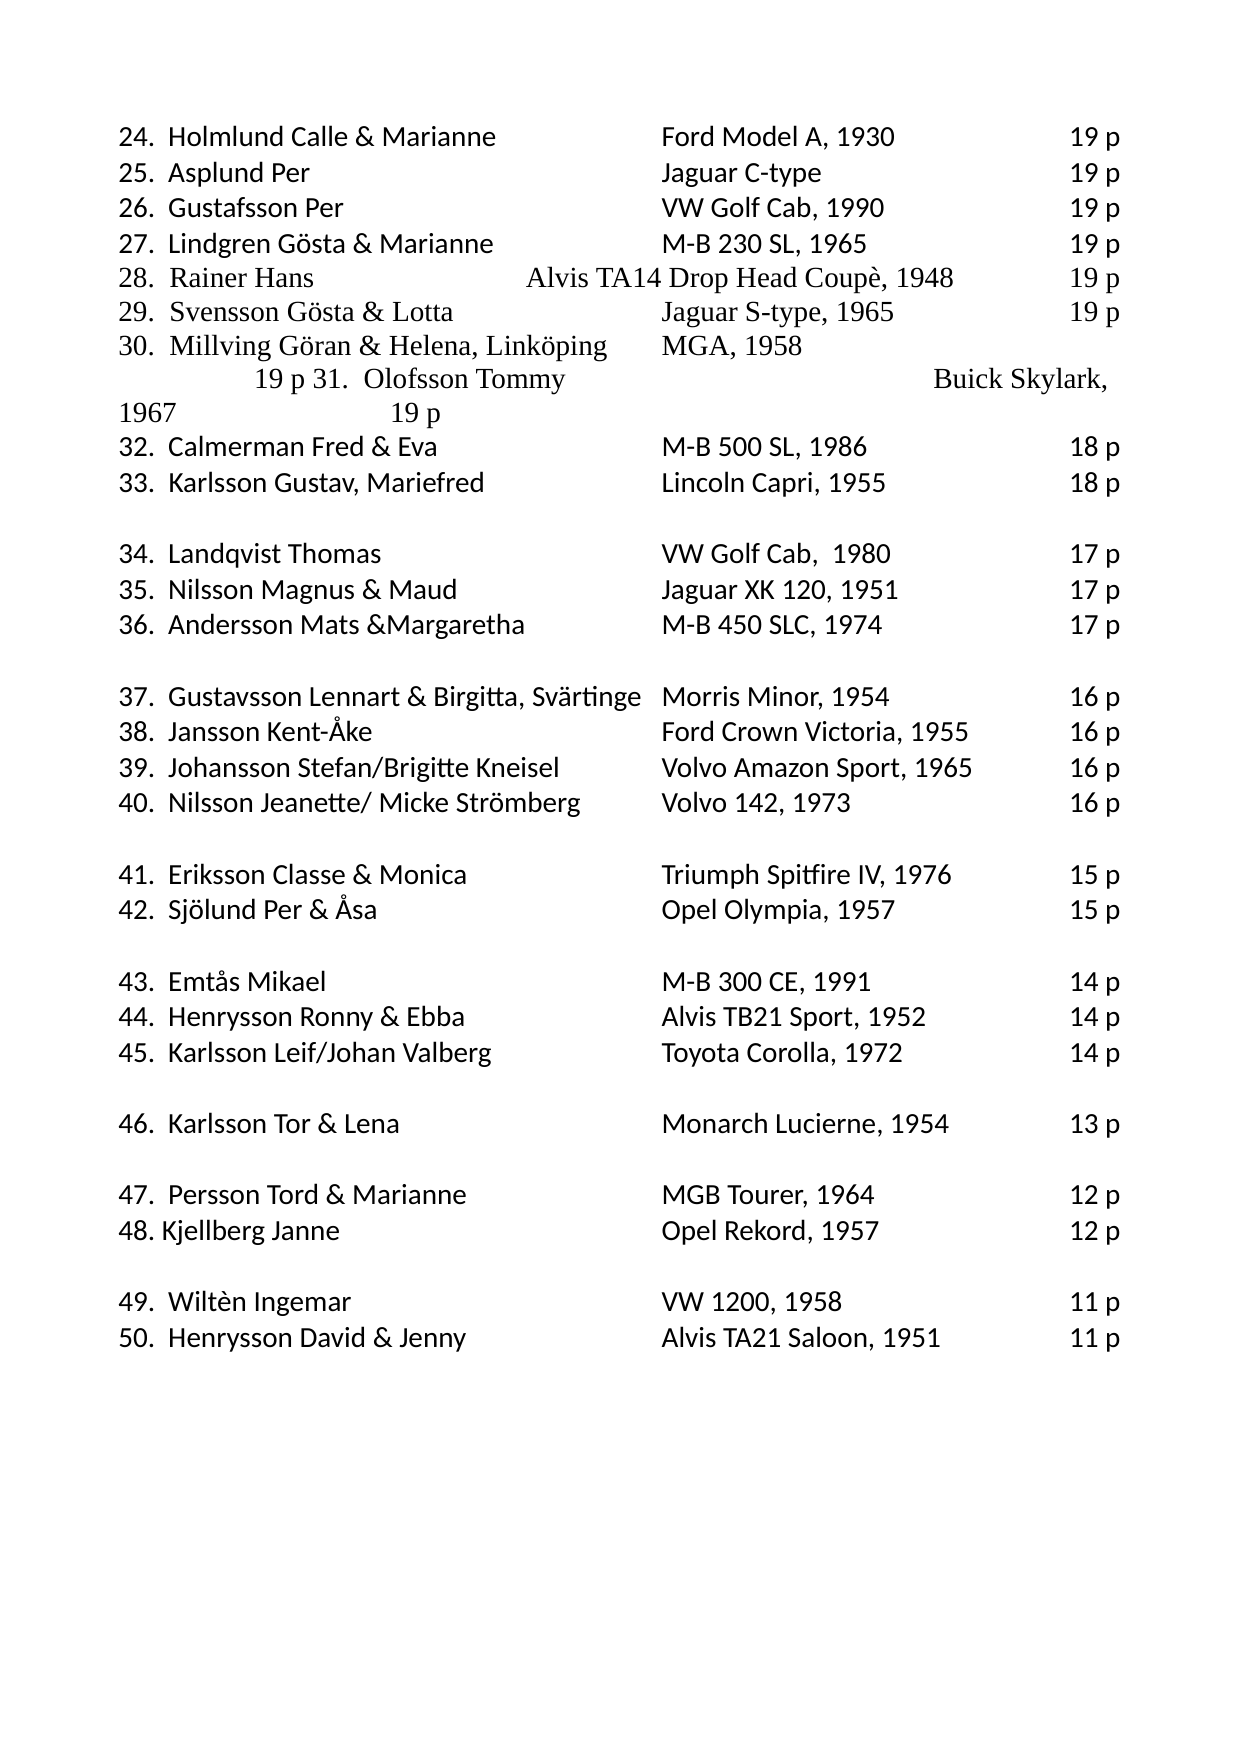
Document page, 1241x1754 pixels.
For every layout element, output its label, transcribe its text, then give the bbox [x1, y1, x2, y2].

text 45. Karlsson Leif/Johan Valberg Toyota Corolla, 1972 14 p [118, 1034, 1122, 1069]
text 24. Holmlund Calle & Marianne Ford Model A, 1930 19 p [118, 118, 1122, 154]
text 48. Kjellberg Janne Opel Rekord, 1957 12 p [118, 1212, 1122, 1248]
text 41. Eriksson Classe & Monica Triumph Spitfire IV, 1976 15 p [118, 856, 1122, 891]
text 39. Johansson Stefan/Brigitte Kneisel Volvo Amazon Sport, 1965 16 p [118, 749, 1122, 784]
text 27. Lindgren Gösta & Marianne M-B 230 SL, 1965 19 p [118, 225, 1122, 261]
text 37. Gustavsson Lennart & Birgitta, Svärtinge Morris Minor, 1954 16 p [118, 678, 1122, 713]
text 49. Wiltèn Ingemar VW 1200, 1958 11 p [118, 1283, 1122, 1319]
text 28. Rainer Hans Alvis TA14 Drop Head Coupè, 1948 19 p 29. Svensson Gösta & Lotta Jaguar S-type, 1965 19 p 30. Millving Göran & Helena, Linköping MGA, 1958 19 p 31. Olofsson Tommy Buick Skylark, 1967 19 p [118, 261, 1122, 428]
text 34. Landqvist Thomas VW Golf Cab, 1980 17 p [118, 535, 1122, 571]
text 46. Karlsson Tor & Lena Monarch Lucierne, 1954 13 p [118, 1105, 1122, 1141]
text 42. Sjölund Per & Åsa Opel Olympia, 1957 15 p [118, 891, 1122, 927]
text 50. Henrysson David & Jenny Alvis TA21 Saloon, 1951 11 p [118, 1319, 1122, 1354]
text 32. Calmerman Fred & Eva M-B 500 SL, 1986 18 p 33. Karlsson Gustav, Mariefred Lincoln Capri, 1955 18 p [118, 428, 1122, 499]
text 36. Andersson Mats &Margaretha M-B 450 SLC, 1974 17 p [118, 606, 1122, 642]
text 26. Gustafsson Per VW Golf Cab, 1990 19 p [118, 189, 1122, 225]
text 43. Emtås Mikael M-B 300 CE, 1991 14 p [118, 963, 1122, 998]
text 44. Henrysson Ronny & Ebba Alvis TB21 Sport, 1952 14 p [118, 998, 1122, 1034]
text 25. Asplund Per Jaguar C-type 19 p [118, 154, 1122, 189]
text 40. Nilsson Jeanette/ Micke Strömberg Volvo 142, 1973 16 p [118, 784, 1122, 820]
text 35. Nilsson Magnus & Maud Jaguar XK 120, 1951 17 p [118, 571, 1122, 606]
text 38. Jansson Kent-Åke Ford Crown Victoria, 1955 16 p [118, 713, 1122, 749]
text 47. Persson Tord & Marianne MGB Tourer, 1964 12 p [118, 1176, 1122, 1212]
